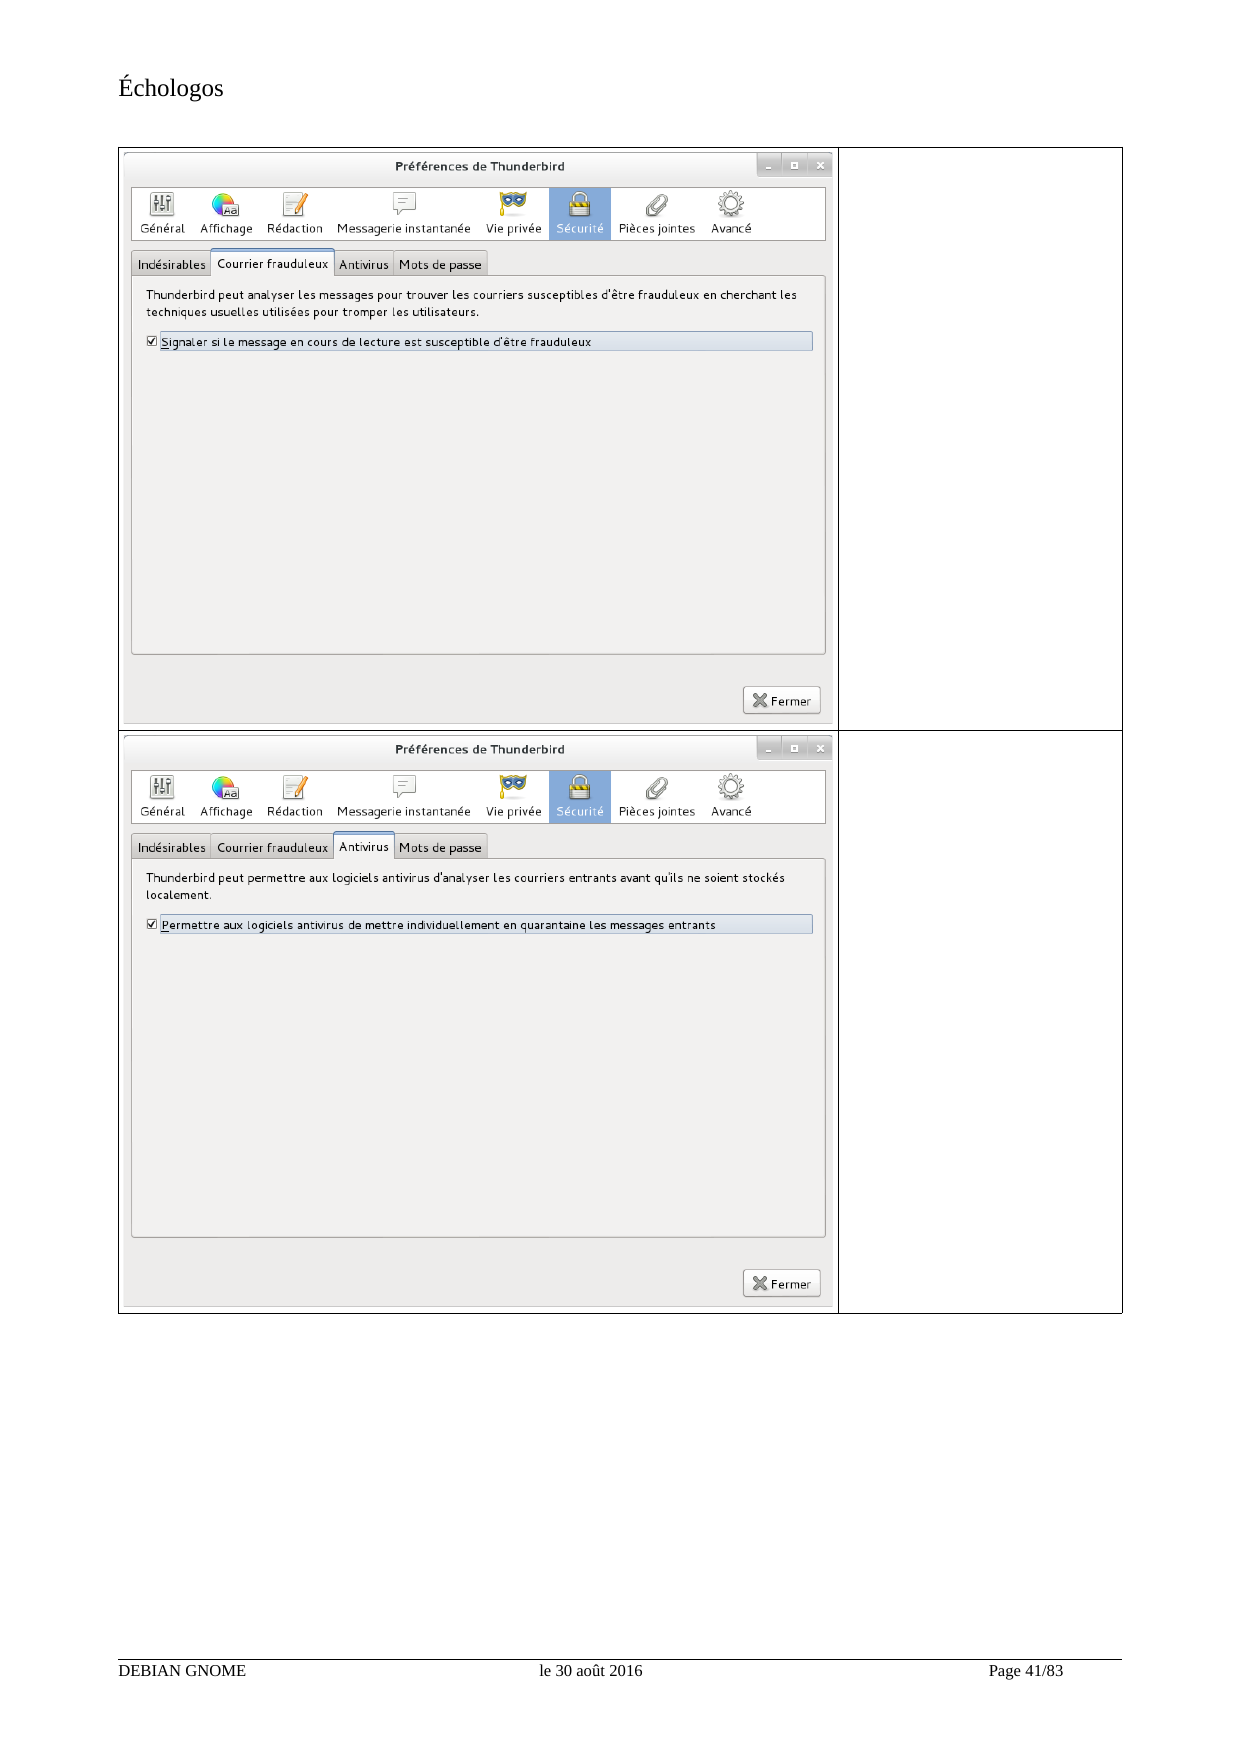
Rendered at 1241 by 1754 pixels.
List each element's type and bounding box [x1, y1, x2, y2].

table_cell [839, 148, 1122, 730]
picture [123, 735, 833, 1307]
table_cell [839, 731, 1122, 1313]
picture [123, 152, 833, 724]
table_cell [119, 148, 838, 730]
table_cell [119, 731, 838, 1313]
